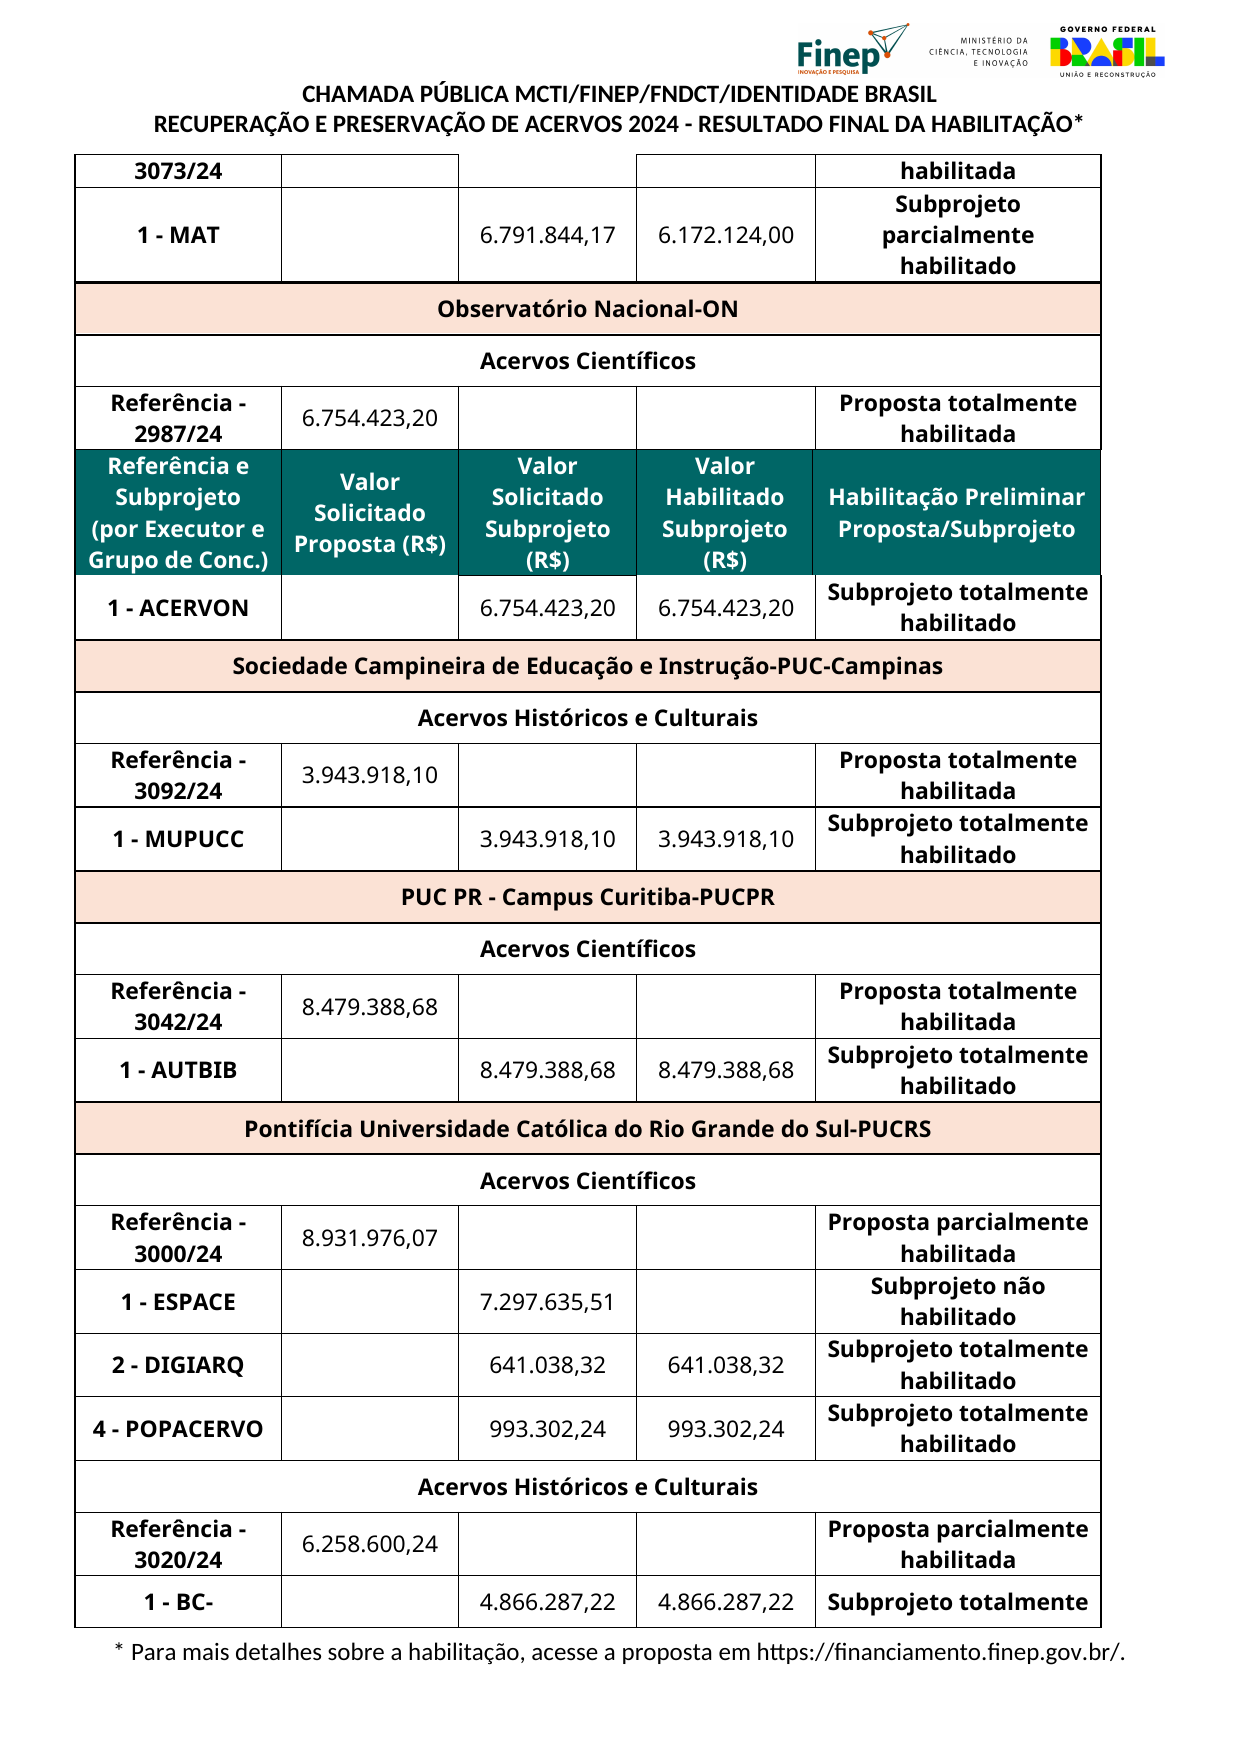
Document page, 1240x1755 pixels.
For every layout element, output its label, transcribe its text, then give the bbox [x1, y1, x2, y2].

table_cell Subprojeto totalmente [816, 1576, 1100, 1627]
table_cell 1 - ESPACE [76, 1270, 281, 1332]
table_cell Acervos Científicos [76, 924, 1100, 974]
table_cell [637, 155, 815, 187]
table_cell Proposta totalmente habilitada [816, 744, 1100, 806]
table_cell Referência - 2987/24 [76, 387, 281, 449]
table_cell [282, 1270, 458, 1332]
table_cell Acervos Históricos e Culturais [76, 693, 1100, 743]
table_cell Acervos Históricos e Culturais [76, 1461, 1100, 1512]
table_cell Valor Habilitado Subprojeto (R$) [637, 450, 812, 575]
table_cell Habilitação Preliminar Proposta/Subprojeto [813, 450, 1100, 575]
table_cell Valor Solicitado Subprojeto (R$) [459, 450, 636, 575]
table_cell 8.479.388,68 [459, 1039, 636, 1101]
table_cell Subprojeto totalmente habilitado [816, 575, 1100, 639]
table_cell [459, 1513, 636, 1575]
table_cell 993.302,24 [459, 1397, 636, 1459]
table_cell 2 - DIGIARQ [76, 1334, 281, 1396]
table_cell [637, 1270, 815, 1332]
table_cell - 3073/24 [76, 155, 281, 187]
table_cell 7.297.635,51 [459, 1270, 636, 1332]
table_cell Proposta totalmente habilitada [816, 975, 1100, 1038]
table_cell Subprojeto parcialmente habilitado [816, 188, 1100, 281]
table_cell [459, 154, 636, 187]
table_cell [459, 975, 636, 1038]
table_cell 6.754.423,20 [282, 387, 458, 449]
table_cell 8.931.976,07 [282, 1206, 458, 1269]
table_cell [637, 744, 815, 806]
table_cell Subprojeto totalmente habilitado [816, 1039, 1100, 1101]
table_cell 641.038,32 [459, 1334, 636, 1396]
table_cell [282, 575, 458, 639]
table_cell [282, 808, 458, 870]
table_cell [459, 1206, 636, 1269]
table_cell 6.754.423,20 [459, 576, 636, 639]
table_cell 1 - AUTBIB [76, 1039, 281, 1101]
table_cell Referência - 3092/24 [76, 744, 281, 806]
table_cell Pontifícia Universidade Católica do Rio Grande do Sul-PUCRS [76, 1103, 1100, 1153]
table_cell 1 - MAT [76, 188, 281, 281]
table_cell [459, 744, 636, 806]
table_cell Subprojeto não habilitado [816, 1270, 1100, 1332]
table_cell Proposta parcialmente habilitada [816, 1513, 1100, 1575]
table_cell 993.302,24 [637, 1397, 815, 1459]
table_cell [637, 1513, 815, 1575]
table_cell 6.791.844,17 [459, 188, 636, 281]
table_cell [282, 1039, 458, 1101]
table_cell Observatório Nacional-ON [76, 284, 1100, 333]
table_cell 4.866.287,22 [459, 1576, 636, 1627]
table_cell 1 - MUPUCC [76, 808, 281, 870]
table_cell [637, 1206, 815, 1269]
table_cell Acervos Científicos [76, 1155, 1100, 1205]
table_cell Referência - 3042/24 [76, 975, 281, 1038]
table_cell Proposta parcialmente habilitada [816, 1206, 1100, 1269]
table_cell Subprojeto totalmente habilitado [816, 1397, 1100, 1459]
table_cell Referência - 3020/24 [76, 1513, 281, 1575]
table_cell Acervos Científicos [76, 336, 1100, 386]
table_cell 8.479.388,68 [282, 975, 458, 1038]
table_cell Referência e Subprojeto (por Executor e Grupo de Conc.) [76, 450, 281, 575]
table_cell 641.038,32 [637, 1334, 815, 1396]
table_cell habilitada [816, 155, 1100, 187]
table_cell [282, 1576, 458, 1627]
table_cell 1 - ACERVON [76, 575, 281, 639]
table_cell [282, 1397, 458, 1459]
table_cell [459, 387, 636, 449]
table_cell Sociedade Campineira de Educação e Instrução-PUC-Campinas [76, 641, 1100, 691]
table_cell 3.943.918,10 [637, 808, 815, 870]
table_cell [637, 387, 815, 449]
table_cell 4.866.287,22 [637, 1576, 815, 1627]
table_cell Referência - 3000/24 [76, 1206, 281, 1269]
table_cell 3.943.918,10 [459, 808, 636, 870]
table_cell [282, 1334, 458, 1396]
table_cell [282, 188, 458, 281]
table_cell 6.258.600,24 [282, 1513, 458, 1575]
table_cell Subprojeto totalmente habilitado [816, 808, 1100, 870]
table_cell 8.479.388,68 [637, 1039, 815, 1101]
table_cell Subprojeto totalmente habilitado [816, 1334, 1100, 1396]
table_cell PUC PR - Campus Curitiba-PUCPR [76, 872, 1100, 922]
table_cell 6.754.423,20 [637, 575, 815, 639]
table_cell 3.943.918,10 [282, 744, 458, 806]
table_cell 4 - POPACERVO [76, 1397, 281, 1459]
table_cell Proposta totalmente habilitada [816, 387, 1100, 449]
table_cell [282, 155, 458, 187]
table_cell 1 - BC- [76, 1576, 281, 1627]
table_cell Valor Solicitado Proposta (R$) [282, 450, 458, 575]
table_cell [637, 975, 815, 1038]
table_cell 6.172.124,00 [637, 188, 815, 281]
